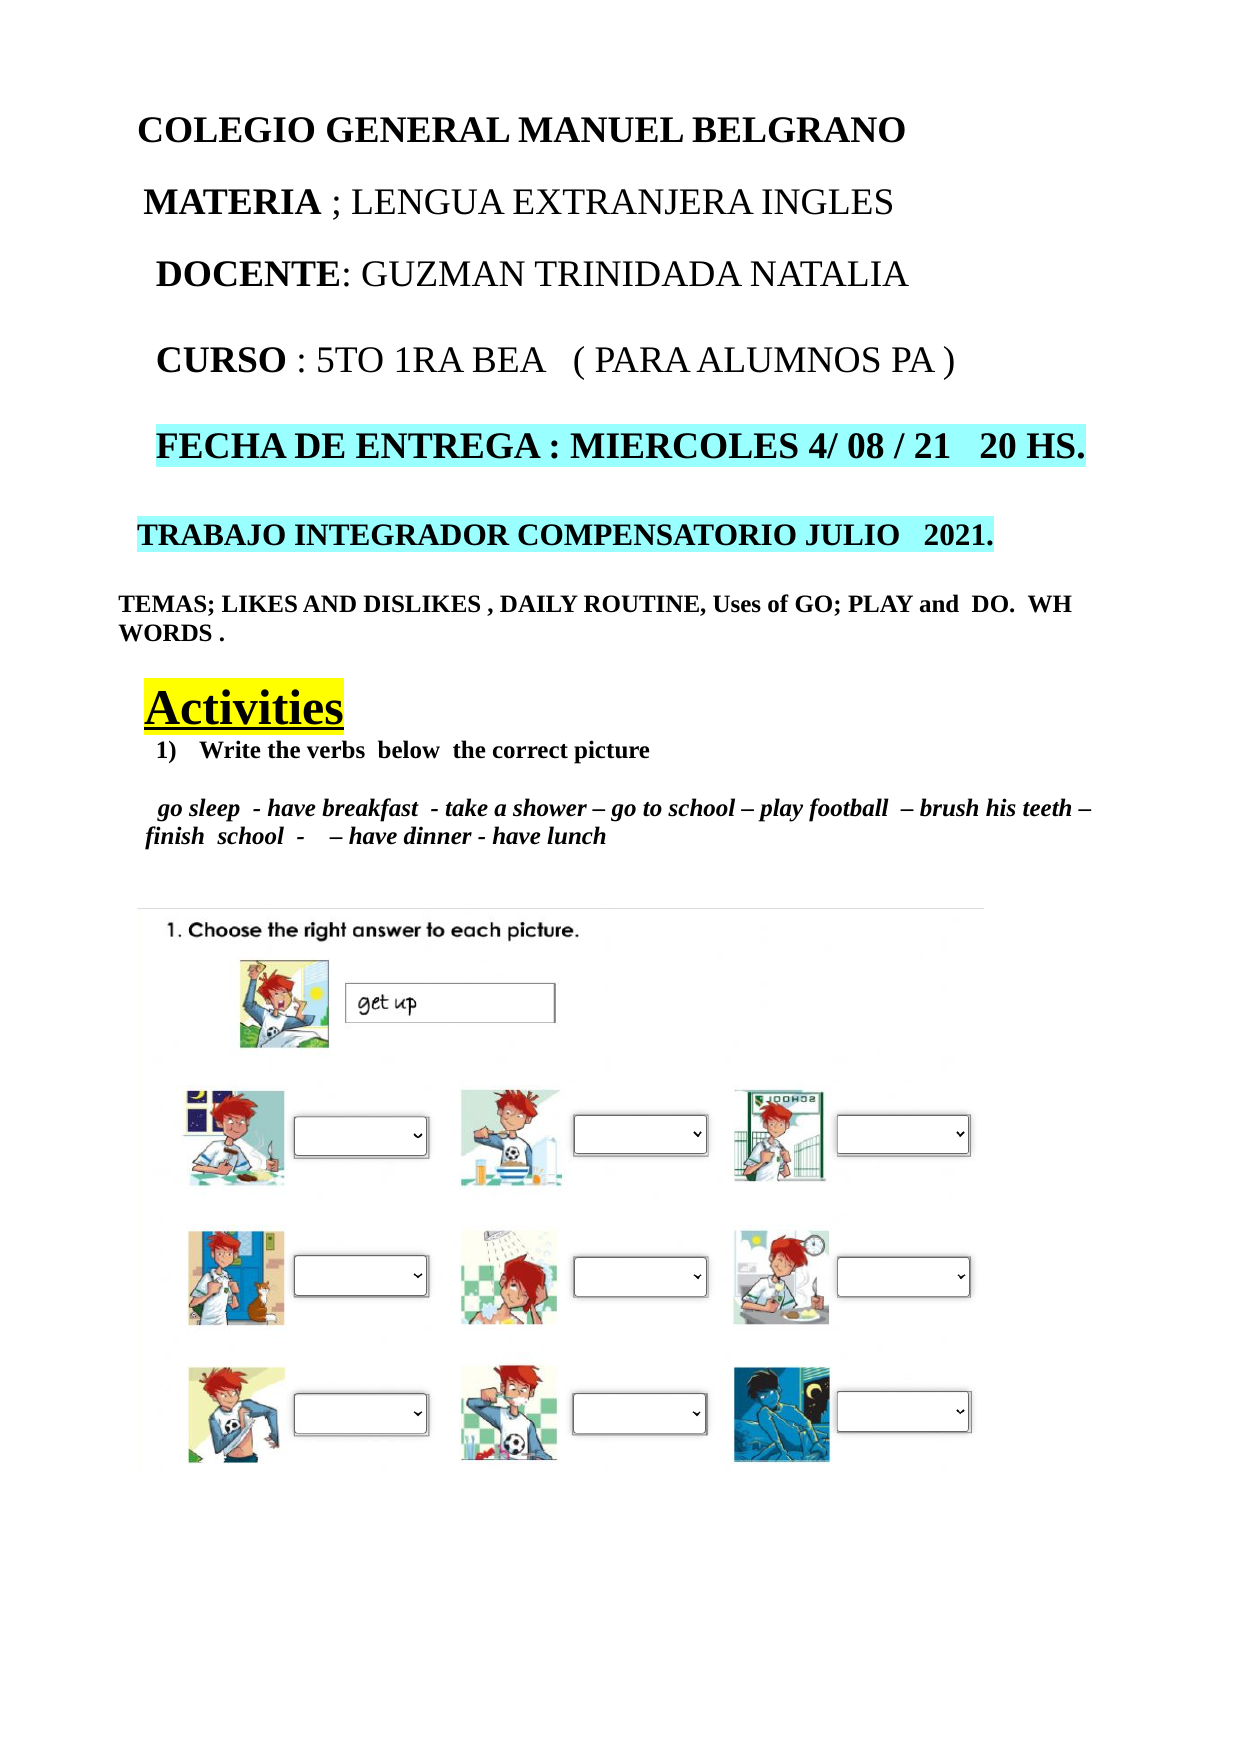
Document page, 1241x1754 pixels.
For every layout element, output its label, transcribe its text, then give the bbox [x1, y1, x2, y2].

picture [137, 907, 984, 1470]
text DOCENTE: GUZMAN TRINIDADA NATALIA [118, 251, 1122, 294]
text CURSO : 5TO 1RA BEA ( PARA ALUMNOS PA ) [118, 337, 1122, 381]
text TEMAS; LIKES AND DISLIKES , DAILY ROUTINE, Uses of GO; PLAY and DO. WH WORDS . [118, 589, 1122, 646]
list Write the verbs below the correct picture [156, 735, 1122, 764]
text COLEGIO GENERAL MANUEL BELGRANO [118, 107, 1122, 151]
text go sleep - have breakfast - take a shower – go to school – play football – brush his teeth – finish school - – have dinner - have lunch [145, 793, 1122, 850]
text TRABAJO INTEGRADOR COMPENSATORIO JULIO 2021. [118, 510, 1122, 553]
text FECHA DE ENTREGA : MIERCOLES 4/ 08 / 21 20 HS. [118, 424, 1122, 467]
text MATERIA ; LENGUA EXTRANJERA INGLES [118, 179, 1122, 222]
text Activities [144, 678, 1122, 735]
